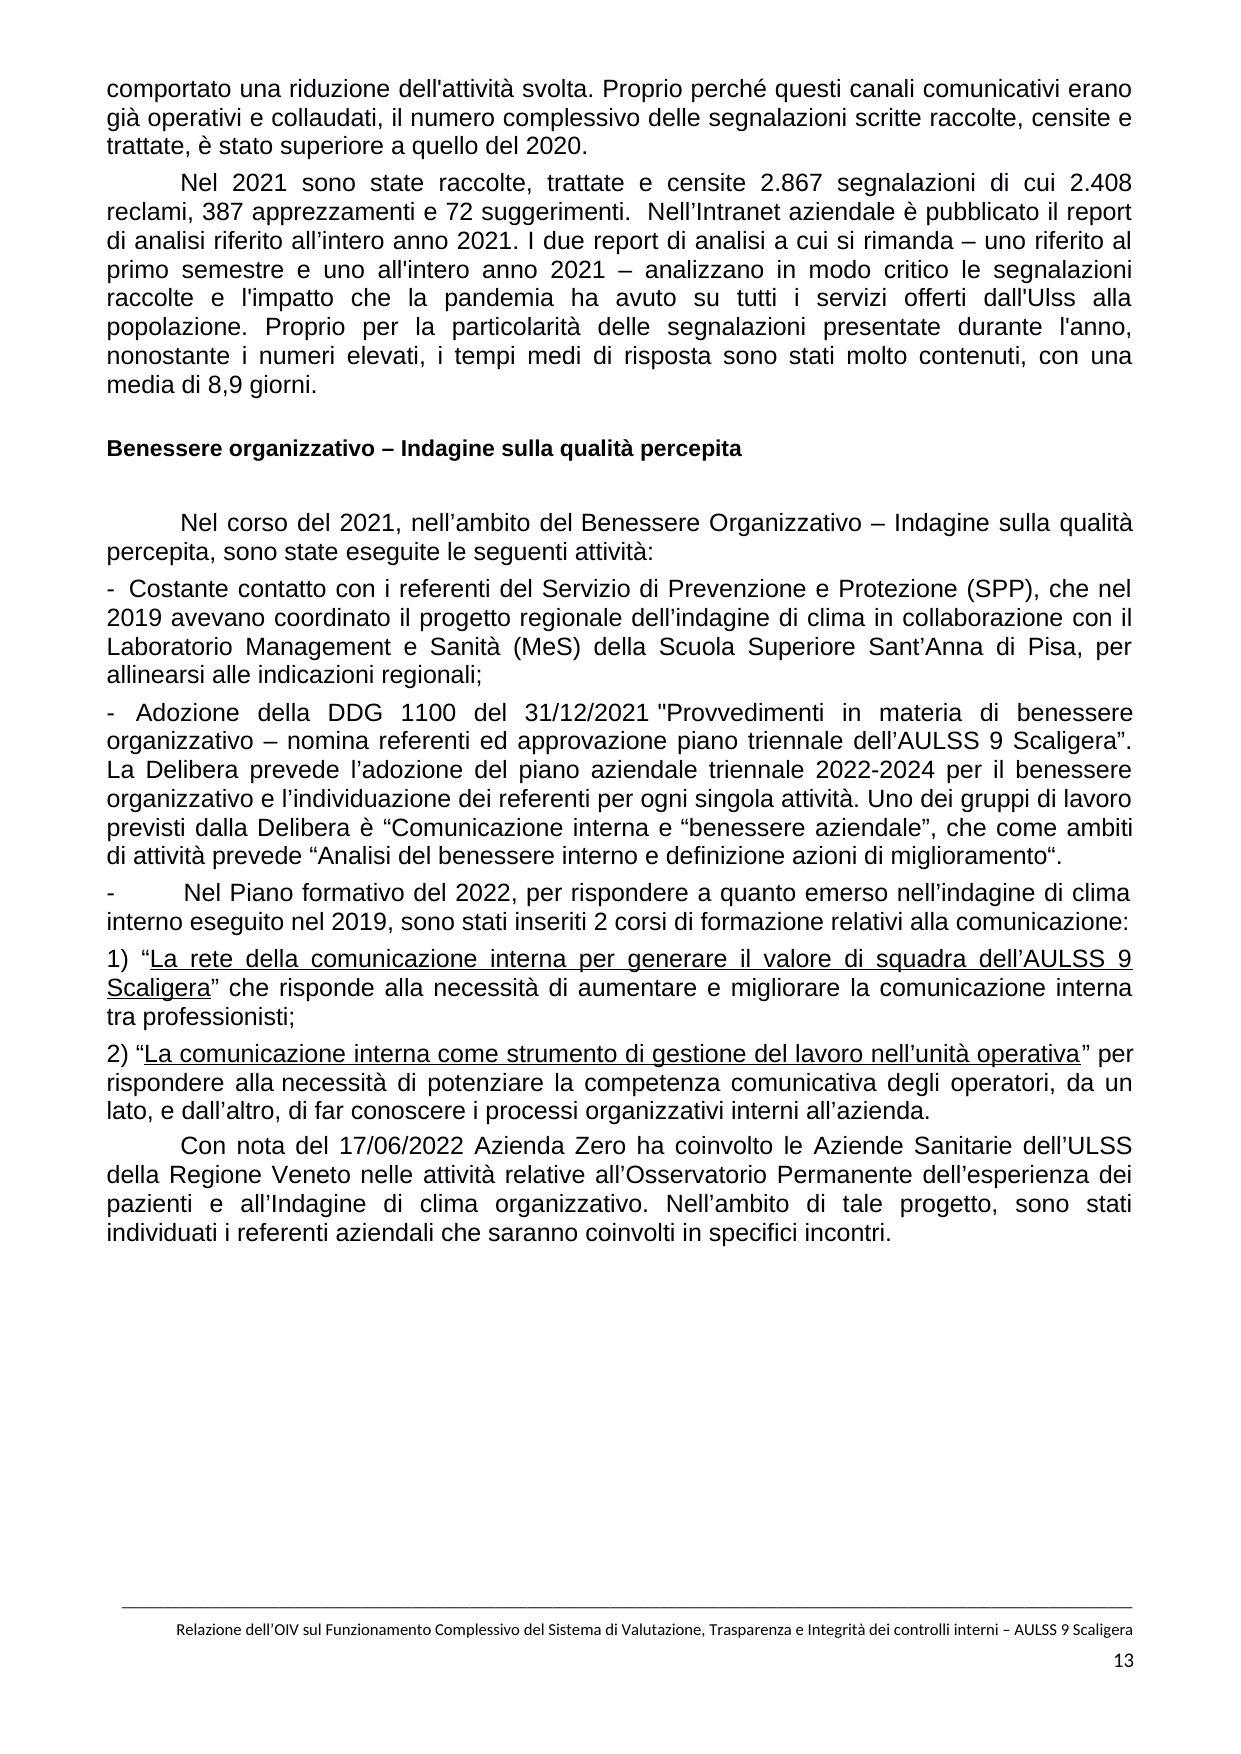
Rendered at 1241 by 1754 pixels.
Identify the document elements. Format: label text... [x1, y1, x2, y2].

text 1) “La rete della comunicazione interna per generare il valore di squadra dell’AULSS 9 Scaligera” che risponde alla necessità di aumentare e migliorare la comunicazione interna tra professionisti; [106, 944, 1134, 1030]
text Benessere organizzativo – Indagine sulla qualità percepita [106, 435, 1134, 461]
text - Nel Piano formativo del 2022, per rispondere a quanto emerso nell’indagine di clima interno eseguito nel 2019, sono stati inseriti 2 corsi di formazione relativi alla comunicazione: [106, 878, 1134, 936]
text - Adozione della DDG 1100 del 31/12/2021 "Provvedimenti in materia di benessere organizzativo – nomina referenti ed approvazione piano triennale dell’AULSS 9 Scaligera”. La Delibera prevede l’adozione del piano aziendale triennale 2022-2024 per il benessere organizzativo e l’individuazione dei referenti per ogni singola attività. Uno dei gruppi di lavoro previsti dalla Delibera è “Comunicazione interna e “benessere aziendale”, che come ambiti di attività prevede “Analisi del benessere interno e definizione azioni di miglioramento“. [106, 697, 1134, 870]
text Nel corso del 2021, nell’ambito del Benessere Organizzativo – Indagine sulla qualità percepita, sono state eseguite le seguenti attività: [106, 508, 1134, 566]
text Con nota del 17/06/2022 Azienda Zero ha coinvolto le Aziende Sanitarie dell’ULSS della Regione Veneto nelle attività relative all’Osservatorio Permanente dell’esperienza dei pazienti e all’Indagine di clima organizzativo. Nell’ambito di tale progetto, sono stati individuati i referenti aziendali che saranno coinvolti in specifici incontri. [106, 1131, 1134, 1246]
text Nel 2021 sono state raccolte, trattate e censite 2.867 segnalazioni di cui 2.408 reclami, 387 apprezzamenti e 72 suggerimenti. Nell’Intranet aziendale è pubblicato il report di analisi riferito all’intero anno 2021. I due report di analisi a cui si rimanda – uno riferito al primo semestre e uno all'intero anno 2021 – analizzano in modo critico le segnalazioni raccolte e l'impatto che la pandemia ha avuto su tutti i servizi offerti dall'Ulss alla popolazione. Proprio per la particolarità delle segnalazioni presentate durante l'anno, nonostante i numeri elevati, i tempi medi di risposta sono stati molto contenuti, con una media di 8,9 giorni. [106, 168, 1134, 398]
text - Costante contatto con i referenti del Servizio di Prevenzione e Protezione (SPP), che nel 2019 avevano coordinato il progetto regionale dell’indagine di clima in collaborazione con il Laboratorio Management e Sanità (MeS) della Scuola Superiore Sant’Anna di Pisa, per allinearsi alle indicazioni regionali; [106, 574, 1134, 689]
text comportato una riduzione dell'attività svolta. Proprio perché questi canali comunicativi erano già operativi e collaudati, il numero complessivo delle segnalazioni scritte raccolte, censite e trattate, è stato superiore a quello del 2020. [106, 74, 1134, 160]
text 2) “La comunicazione interna come strumento di gestione del lavoro nell’unità operativa” per rispondere alla necessità di potenziare la competenza comunicativa degli operatori, da un lato, e dall’altro, di far conoscere i processi organizzativi interni all’azienda. [106, 1039, 1134, 1125]
